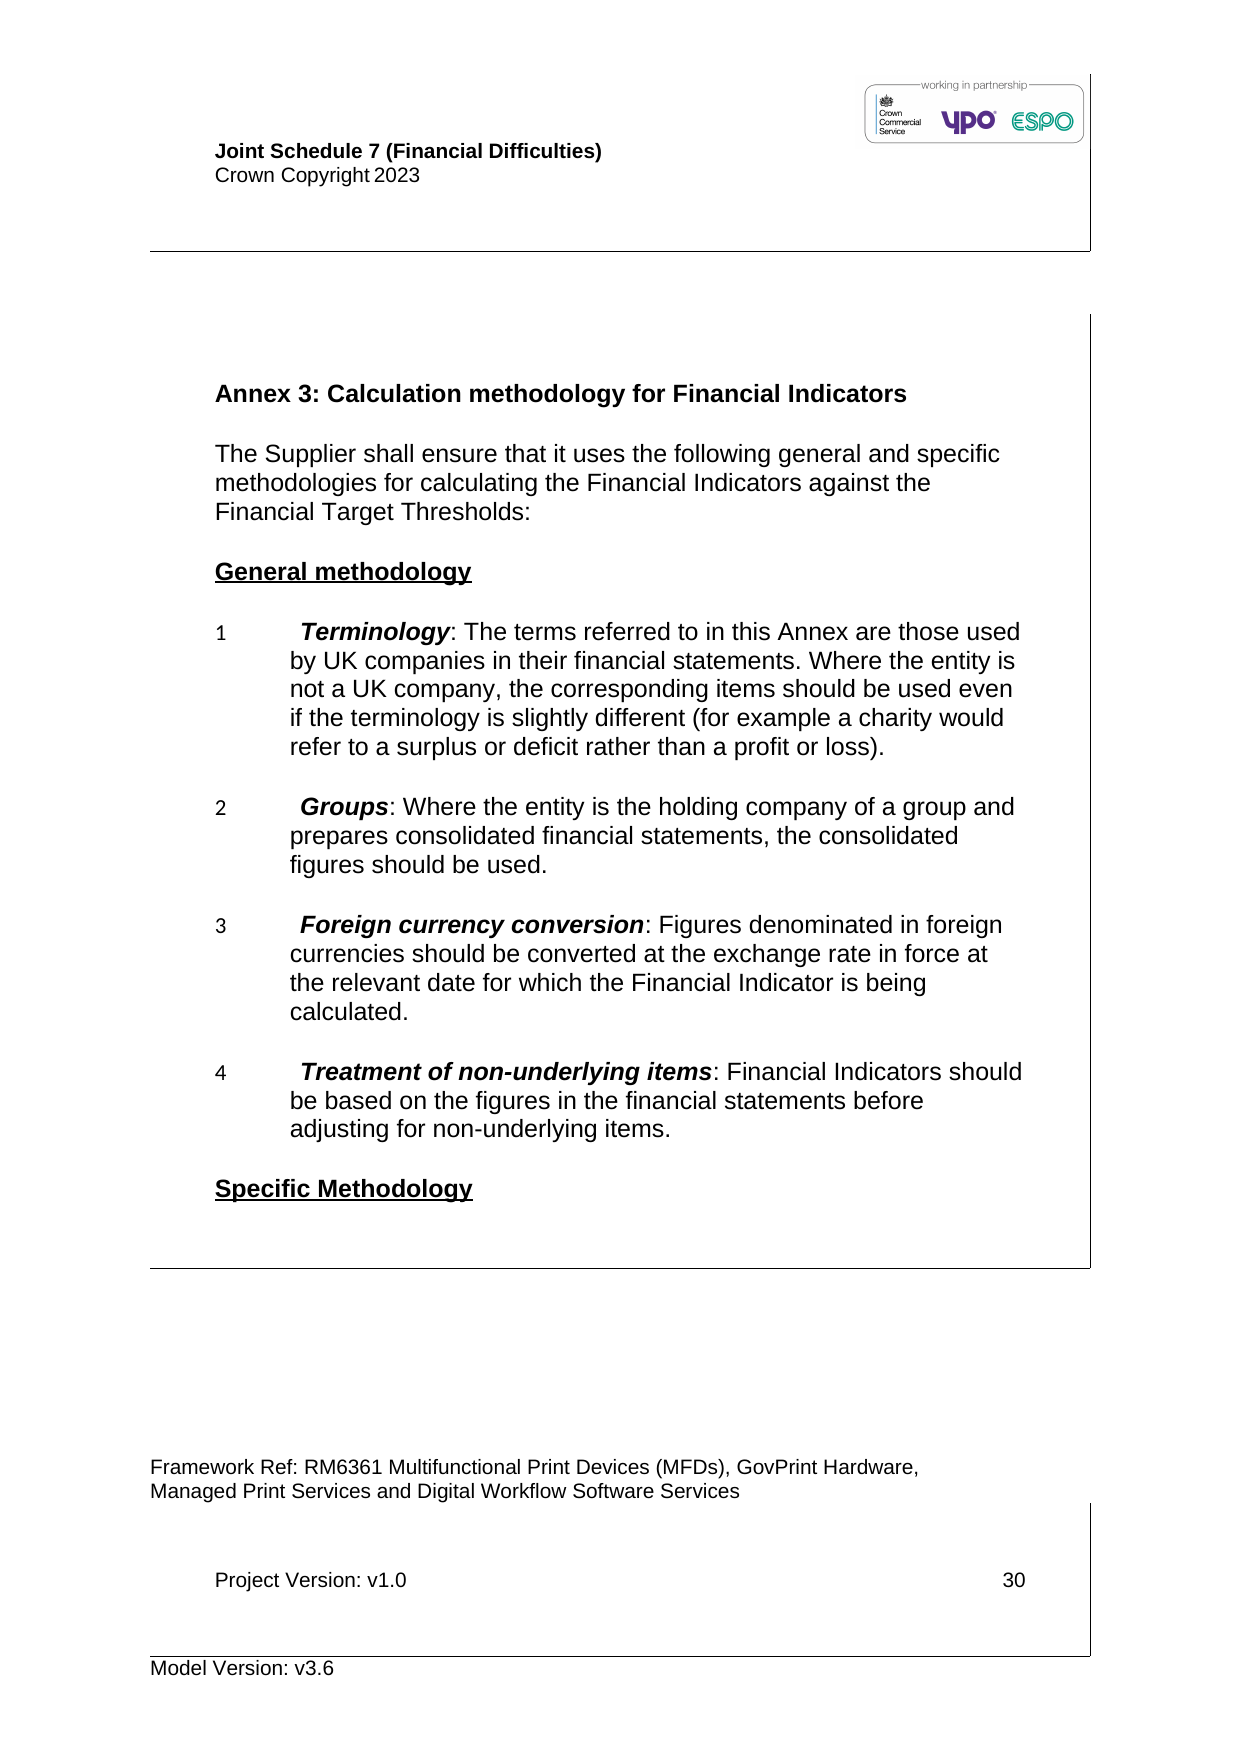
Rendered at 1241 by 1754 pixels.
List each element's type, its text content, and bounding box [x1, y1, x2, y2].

text General methodology [150, 492, 1090, 552]
text The Supplier shall ensure that it uses the following general and specific methodologies for calculating the Financial Indicators against the Financial Target Thresholds: [150, 374, 1090, 492]
list Foreign currency conversion: Figures denominated in foreign currencies should be converted at the exchange rate in force at the relevant date for which the Financial Indicator is being calculated. [150, 845, 1090, 992]
list Groups: Where the entity is the holding company of a group and prepares consolidated financial statements, the consolidated figures should be used. [150, 727, 1090, 845]
text Specific Methodology [150, 1110, 1090, 1268]
text Annex 3: Calculation methodology for Financial Indicators [150, 314, 1090, 374]
list Terminology: The terms referred to in this Annex are those used by UK companies in their financial statements. Where the entity is not a UK company, the corresponding items should be used even if the terminology is slightly different (for example a charity would refer to a surplus or deficit rather than a profit or loss). [150, 552, 1090, 727]
list Treatment of non-underlying items: Financial Indicators should be based on the figures in the financial statements before adjusting for non-underlying items. [150, 992, 1090, 1110]
